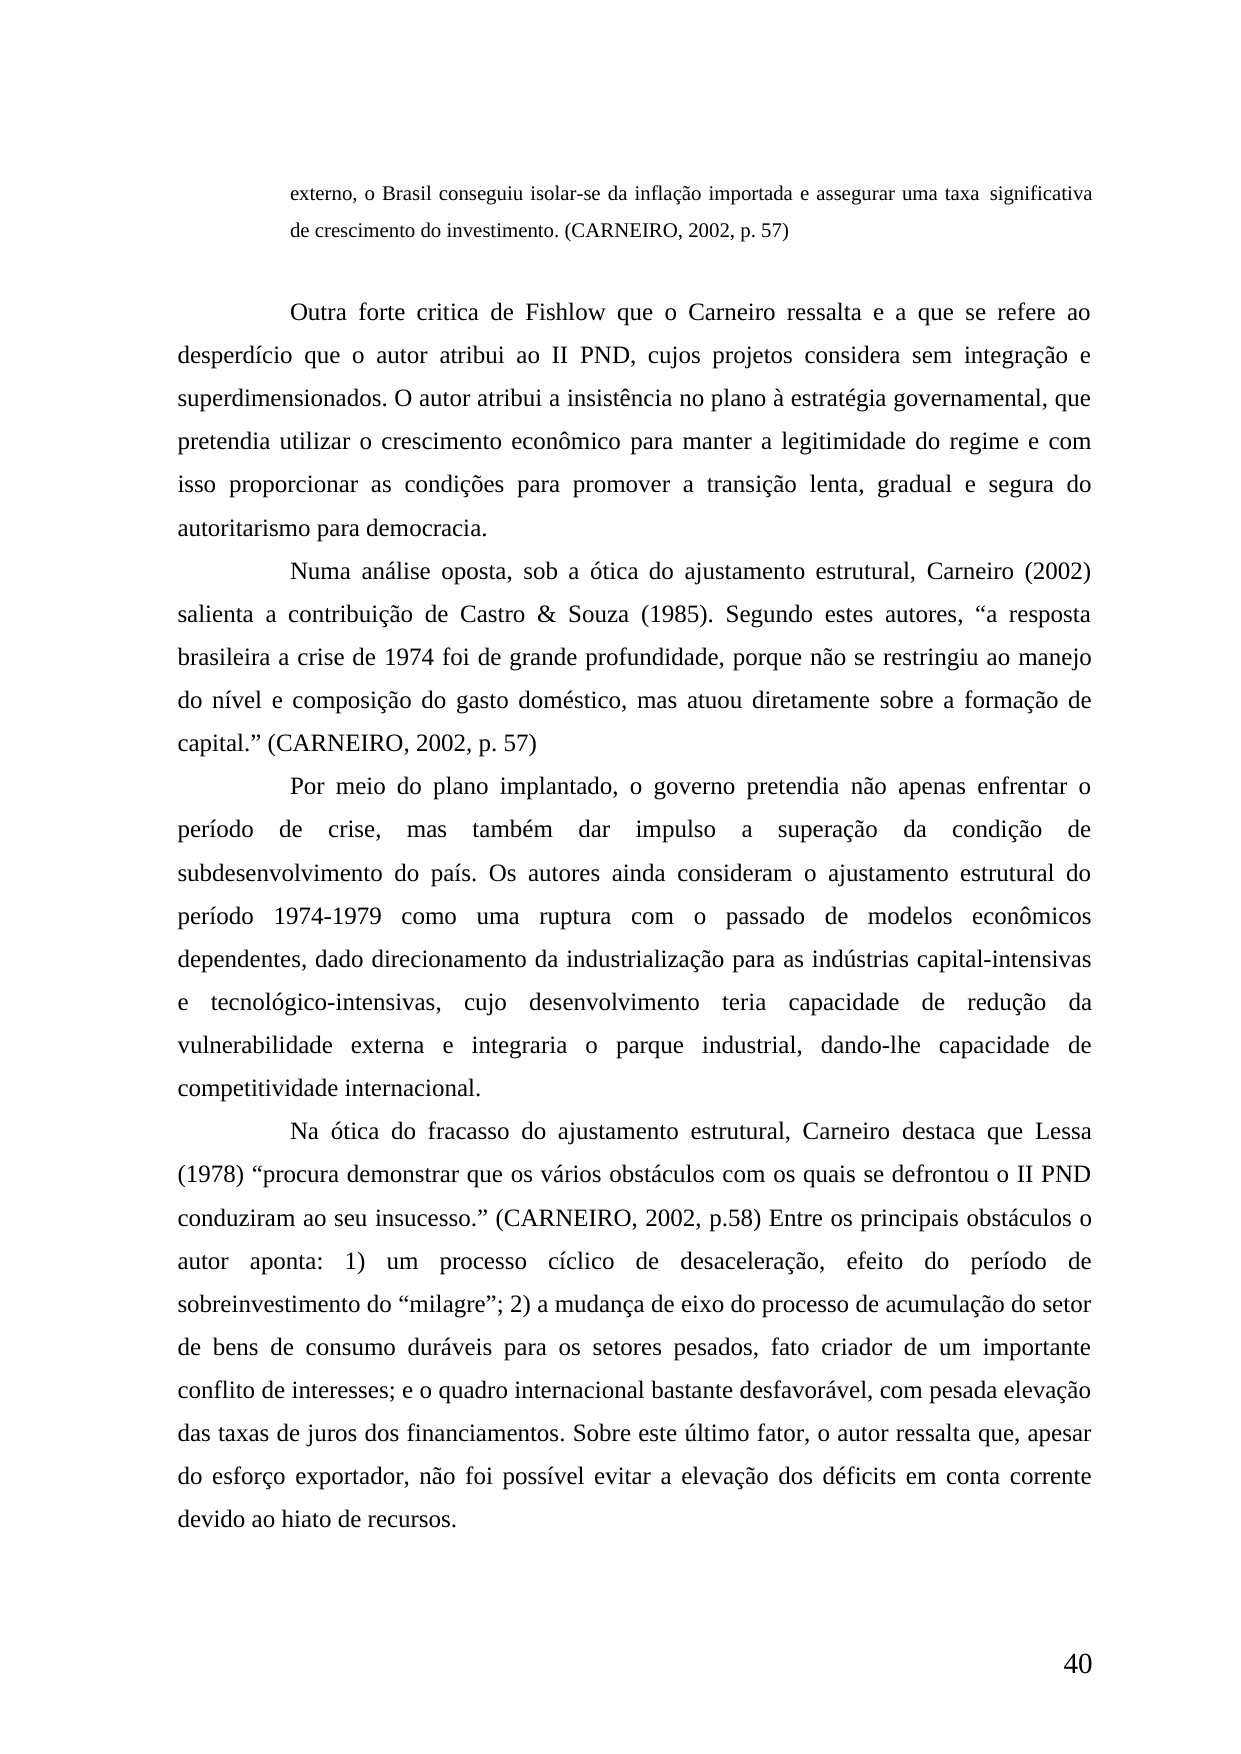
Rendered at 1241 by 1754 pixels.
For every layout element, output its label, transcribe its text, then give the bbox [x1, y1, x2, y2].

text externo, o Brasil conseguiu isolar-se da inflação importada e assegurar uma taxa significativa de crescimento do investimento. (CARNEIRO, 2002, p. 57) [290, 177, 1092, 242]
text Na ótica do fracasso do ajustamento estrutural, Carneiro destaca que Lessa (1978) “procura demonstrar que os vários obstáculos com os quais se defrontou o II PND conduziram ao seu insucesso.” (CARNEIRO, 2002, p.58) Entre os principais obstáculos o autor aponta: 1) um processo cíclico de desaceleração, efeito do período de sobreinvestimento do “milagre”; 2) a mudança de eixo do processo de acumulação do setor de bens de consumo duráveis para os setores pesados, fato criador de um importante conflito de interesses; e o quadro internacional bastante desfavorável, com pesada elevação das taxas de juros dos financiamentos. Sobre este último fator, o autor ressalta que, apesar do esforço exportador, não foi possível evitar a elevação dos déficits em conta corrente devido ao hiato de recursos. [177, 1116, 1092, 1533]
text Por meio do plano implantado, o governo pretendia não apenas enfrentar o período de crise, mas também dar impulso a superação da condição de subdesenvolvimento do país. Os autores ainda consideram o ajustamento estrutural do período 1974-1979 como uma ruptura com o passado de modelos econômicos dependentes, dado direcionamento da industrialização para as indústrias capital-intensivas e tecnológico-intensivas, cujo desenvolvimento teria capacidade de redução da vulnerabilidade externa e integraria o parque industrial, dando-lhe capacidade de competitividade internacional. [177, 771, 1092, 1102]
text Outra forte critica de Fishlow que o Carneiro ressalta e a que se refere ao desperdício que o autor atribui ao II PND, cujos projetos considera sem integração e superdimensionados. O autor atribui a insistência no plano à estratégia governamental, que pretendia utilizar o crescimento econômico para manter a legitimidade do regime e com isso proporcionar as condições para promover a transição lenta, gradual e segura do autoritarismo para democracia. [177, 297, 1092, 541]
text Numa análise oposta, sob a ótica do ajustamento estrutural, Carneiro (2002) salienta a contribuição de Castro & Souza (1985). Segundo estes autores, “a resposta brasileira a crise de 1974 foi de grande profundidade, porque não se restringiu ao manejo do nível e composição do gasto doméstico, mas atuou diretamente sobre a formação de capital.” (CARNEIRO, 2002, p. 57) [177, 556, 1092, 757]
